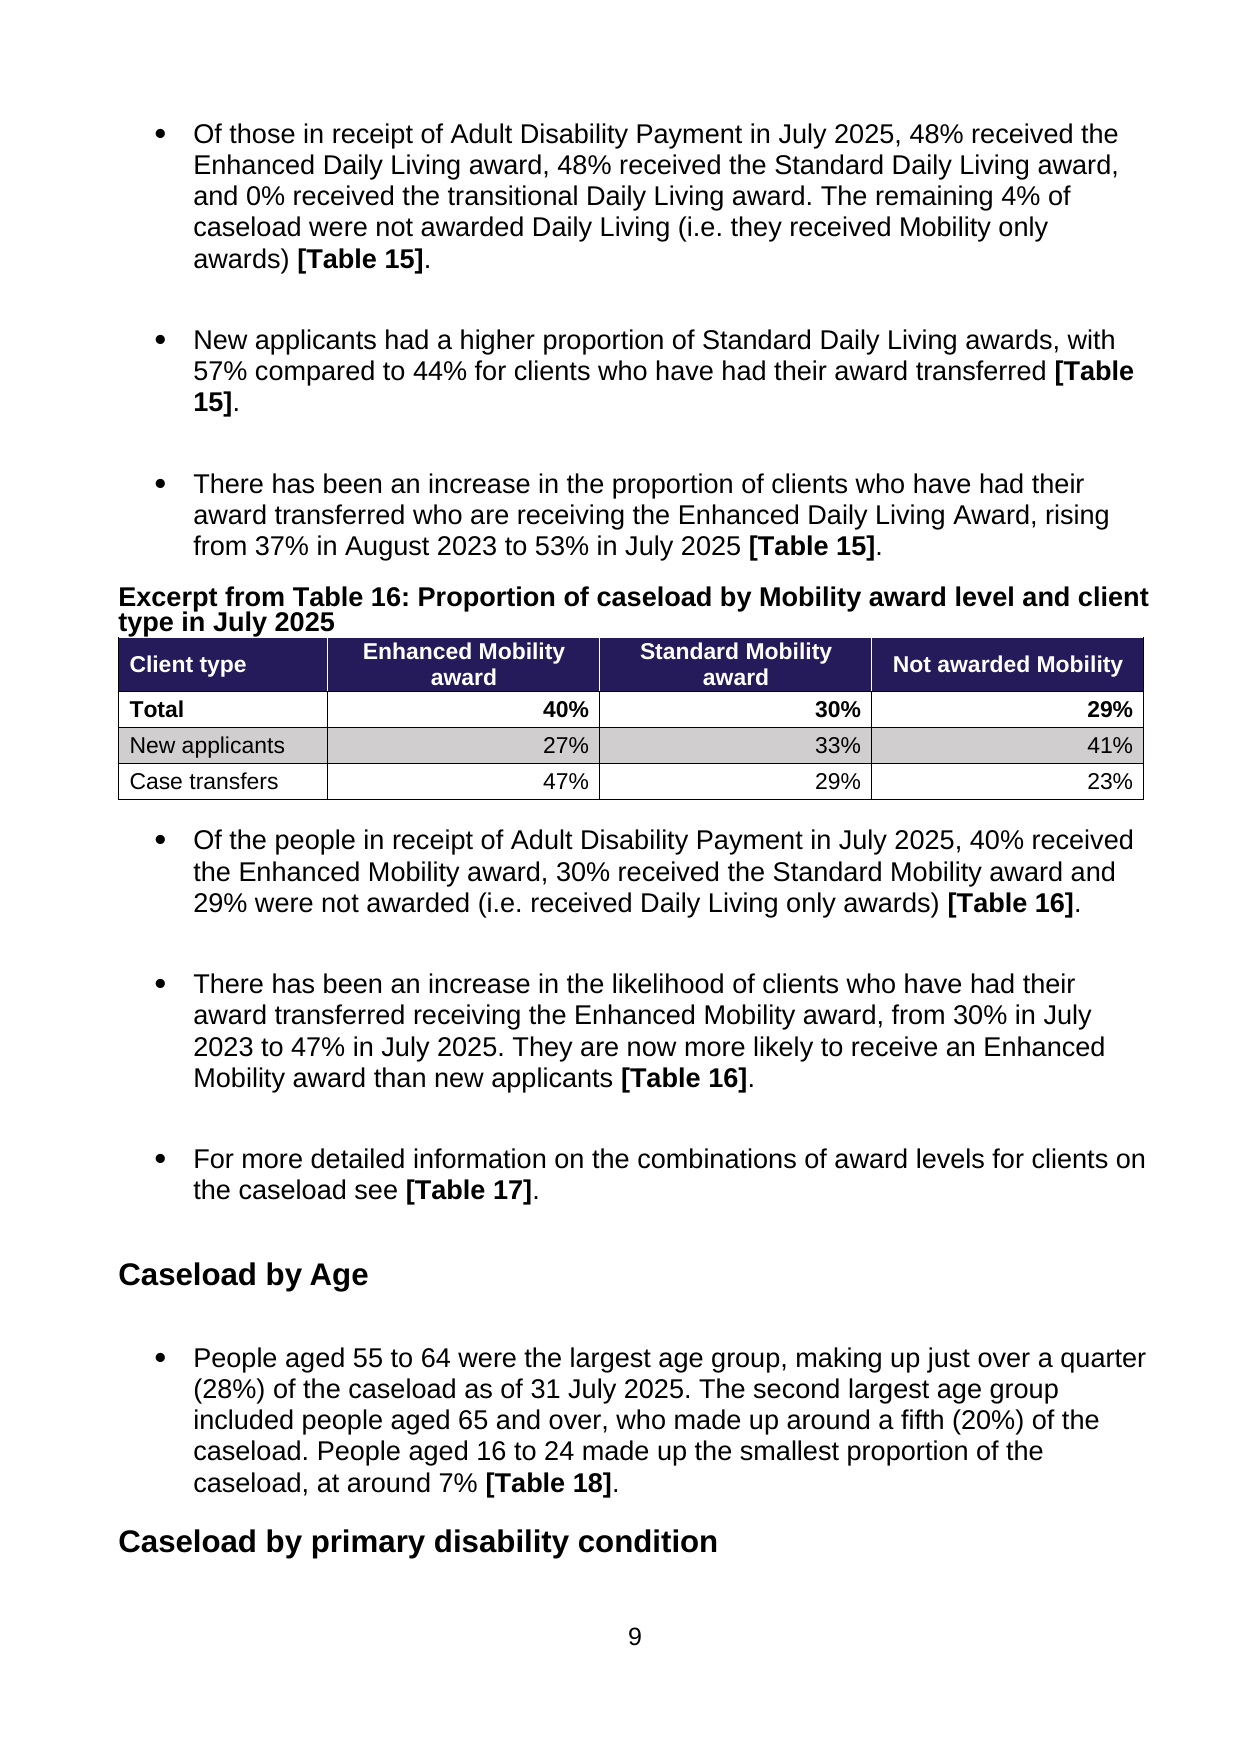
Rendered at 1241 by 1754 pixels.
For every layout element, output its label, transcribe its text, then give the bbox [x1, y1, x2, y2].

list People aged 55 to 64 were the largest age group, making up just over a quarter (28%) of the caseload as of 31 July 2025. The second largest age group included people aged 65 and over, who made up around a fifth (20%) of the caseload. People aged 16 to 24 made up the smallest proportion of the caseload, at around 7% [Table 18]. [156, 1342, 1152, 1498]
table_cell 47% [328, 764, 599, 799]
table_cell Total [119, 692, 327, 727]
table_header Enhanced Mobility award [328, 638, 599, 691]
list There has been an increase in the proportion of clients who have had their award transferred who are receiving the Enhanced Daily Living Award, rising from 37% in August 2023 to 53% in July 2025 [Table 15]. [156, 468, 1152, 562]
list There has been an increase in the likelihood of clients who have had their award transferred receiving the Enhanced Mobility award, from 30% in July 2023 to 47% in July 2025. They are now more likely to receive an Enhanced Mobility award than new applicants [Table 16]. [156, 968, 1152, 1093]
subtitle Caseload by primary disability condition [118, 1523, 1152, 1559]
list For more detailed information on the combinations of award levels for clients on the caseload see [Table 17]. [156, 1143, 1152, 1206]
table_cell 41% [872, 728, 1143, 763]
list New applicants had a higher proportion of Standard Daily Living awards, with 57% compared to 44% for clients who have had their award transferred [Table 15]. [156, 324, 1152, 418]
text Excerpt from Table 16: Proportion of caseload by Mobility award level and client type in July 2025 [118, 587, 1152, 637]
table_cell 27% [328, 728, 599, 763]
subtitle Caseload by Age [118, 1256, 1152, 1292]
table_header Not awarded Mobility [872, 638, 1143, 691]
table_cell New applicants [119, 728, 327, 763]
table_header Client type [119, 638, 327, 691]
table_cell 33% [600, 728, 871, 763]
table_cell 23% [872, 764, 1143, 799]
list Of the people in receipt of Adult Disability Payment in July 2025, 40% received the Enhanced Mobility award, 30% received the Standard Mobility award and 29% were not awarded (i.e. received Daily Living only awards) [Table 16]. [156, 825, 1152, 918]
table_cell 30% [600, 692, 871, 727]
table_header Standard Mobility award [600, 638, 871, 691]
table_cell 40% [328, 692, 599, 727]
table_cell 29% [872, 692, 1143, 727]
list Of those in receipt of Adult Disability Payment in July 2025, 48% received the Enhanced Daily Living award, 48% received the Standard Daily Living award, and 0% received the transitional Daily Living award. The remaining 4% of caseload were not awarded Daily Living (i.e. they received Mobility only awards) [Table 15]. [156, 118, 1152, 274]
table_cell 29% [600, 764, 871, 799]
table_cell Case transfers [119, 764, 327, 799]
